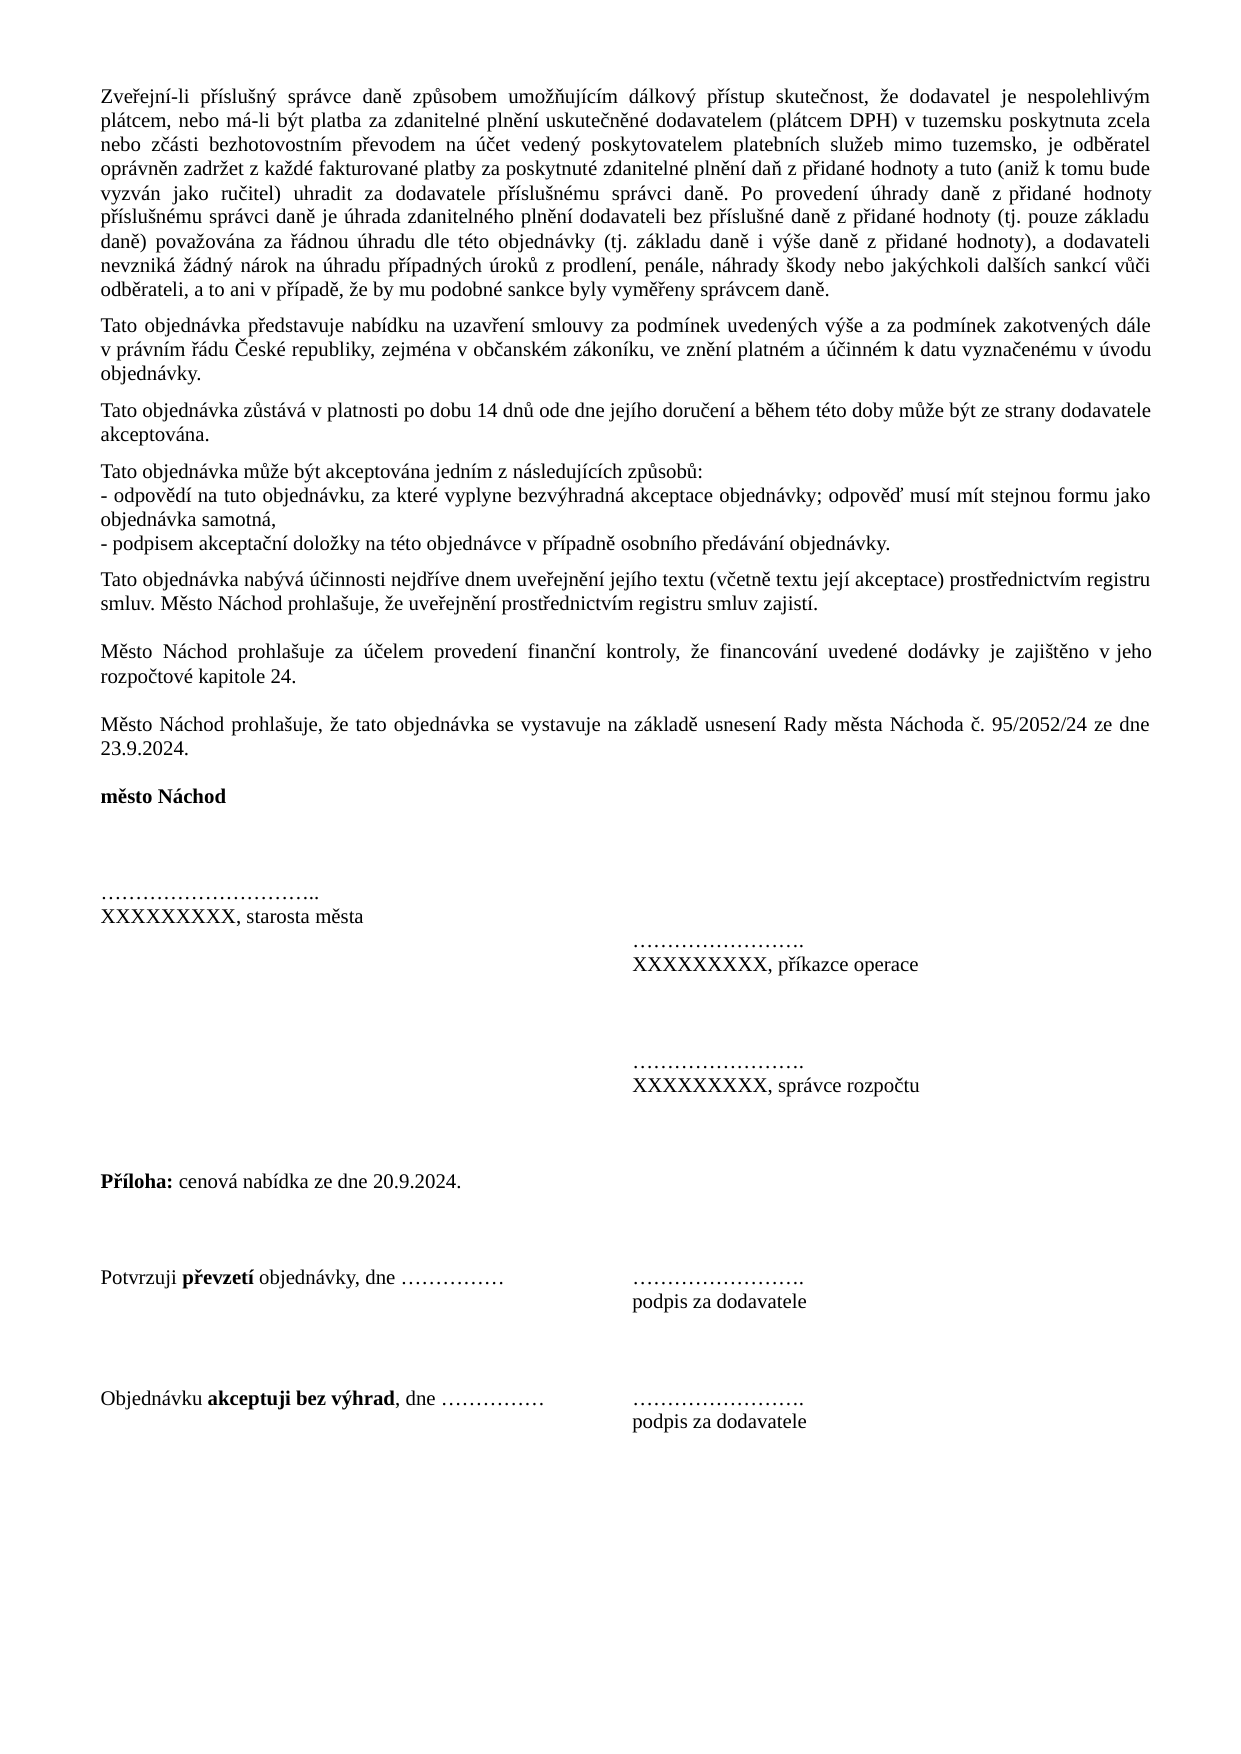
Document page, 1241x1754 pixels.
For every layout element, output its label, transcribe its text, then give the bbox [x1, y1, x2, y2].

text XXXXXXXXX, správce rozpočtu [632, 1073, 1152, 1097]
text Potvrzuji převzetí objednávky, dne …………… ……………………. [100, 1265, 1152, 1289]
text - odpovědí na tuto objednávku, za které vyplyne bezvýhradná akceptace objednávky; odpověď musí mít stejnou formu jako objednávka samotná, [100, 483, 1152, 531]
text Tato objednávka může být akceptována jedním z následujících způsobů: [100, 458, 1152, 483]
text ……………………. [632, 928, 1152, 952]
text Objednávku akceptuji bez výhrad, dne …………… ……………………. [100, 1385, 1152, 1409]
text podpis za dodavatele [100, 1409, 1152, 1433]
text XXXXXXXXX, příkazce operace [632, 952, 1152, 976]
text Příloha: cenová nabídka ze dne 20.9.2024. [100, 1169, 1211, 1193]
text ……………………. [632, 1048, 1152, 1073]
text město Náchod [100, 784, 1152, 808]
text - podpisem akceptační doložky na této objednávce v případně osobního předávání objednávky. [100, 531, 1152, 555]
text Tato objednávka zůstává v platnosti po dobu 14 dnů ode dne jejího doručení a během této doby může být ze strany dodavatele akceptována. [100, 398, 1152, 446]
text XXXXXXXXX, starosta města [100, 904, 1152, 928]
text Město Náchod prohlašuje, že tato objednávka se vystavuje na základě usnesení Rady města Náchoda č. 95/2052/24 ze dne 23.9.2024. [100, 712, 1152, 760]
text Tato objednávka nabývá účinnosti nejdříve dnem uveřejnění jejího textu (včetně textu její akceptace) prostřednictvím registru smluv. Město Náchod prohlašuje, že uveřejnění prostřednictvím registru smluv zajistí. [100, 567, 1152, 615]
text podpis za dodavatele [100, 1289, 1152, 1313]
text Zveřejní-li příslušný správce daně způsobem umožňujícím dálkový přístup skutečnost, že dodavatel je nespolehlivým plátcem, nebo má-li být platba za zdanitelné plnění uskutečněné dodavatelem (plátcem DPH) v tuzemsku poskytnuta zcela nebo zčásti bezhotovostním převodem na účet vedený poskytovatelem platebních služeb mimo tuzemsko, je odběratel oprávněn zadržet z každé fakturované platby za poskytnuté zdanitelné plnění daň z přidané hodnoty a tuto (aniž k tomu bude vyzván jako ručitel) uhradit za dodavatele příslušnému správci daně. Po provedení úhrady daně z přidané hodnoty příslušnému správci daně je úhrada zdanitelného plnění dodavateli bez příslušné daně z přidané hodnoty (tj. pouze základu daně) považována za řádnou úhradu dle této objednávky (tj. základu daně i výše daně z přidané hodnoty), a dodavateli nevzniká žádný nárok na úhradu případných úroků z prodlení, penále, náhrady škody nebo jakýchkoli dalších sankcí vůči odběrateli, a to ani v případě, že by mu podobné sankce byly vyměřeny správcem daně. [100, 84, 1152, 301]
text ………………………….. [100, 880, 1152, 904]
text Tato objednávka představuje nabídku na uzavření smlouvy za podmínek uvedených výše a za podmínek zakotvených dále v právním řádu České republiky, zejména v občanském zákoníku, ve znění platném a účinném k datu vyznačenému v úvodu objednávky. [100, 313, 1152, 385]
text Město Náchod prohlašuje za účelem provedení finanční kontroly, že financování uvedené dodávky je zajištěno v jeho rozpočtové kapitole 24. [100, 639, 1152, 688]
